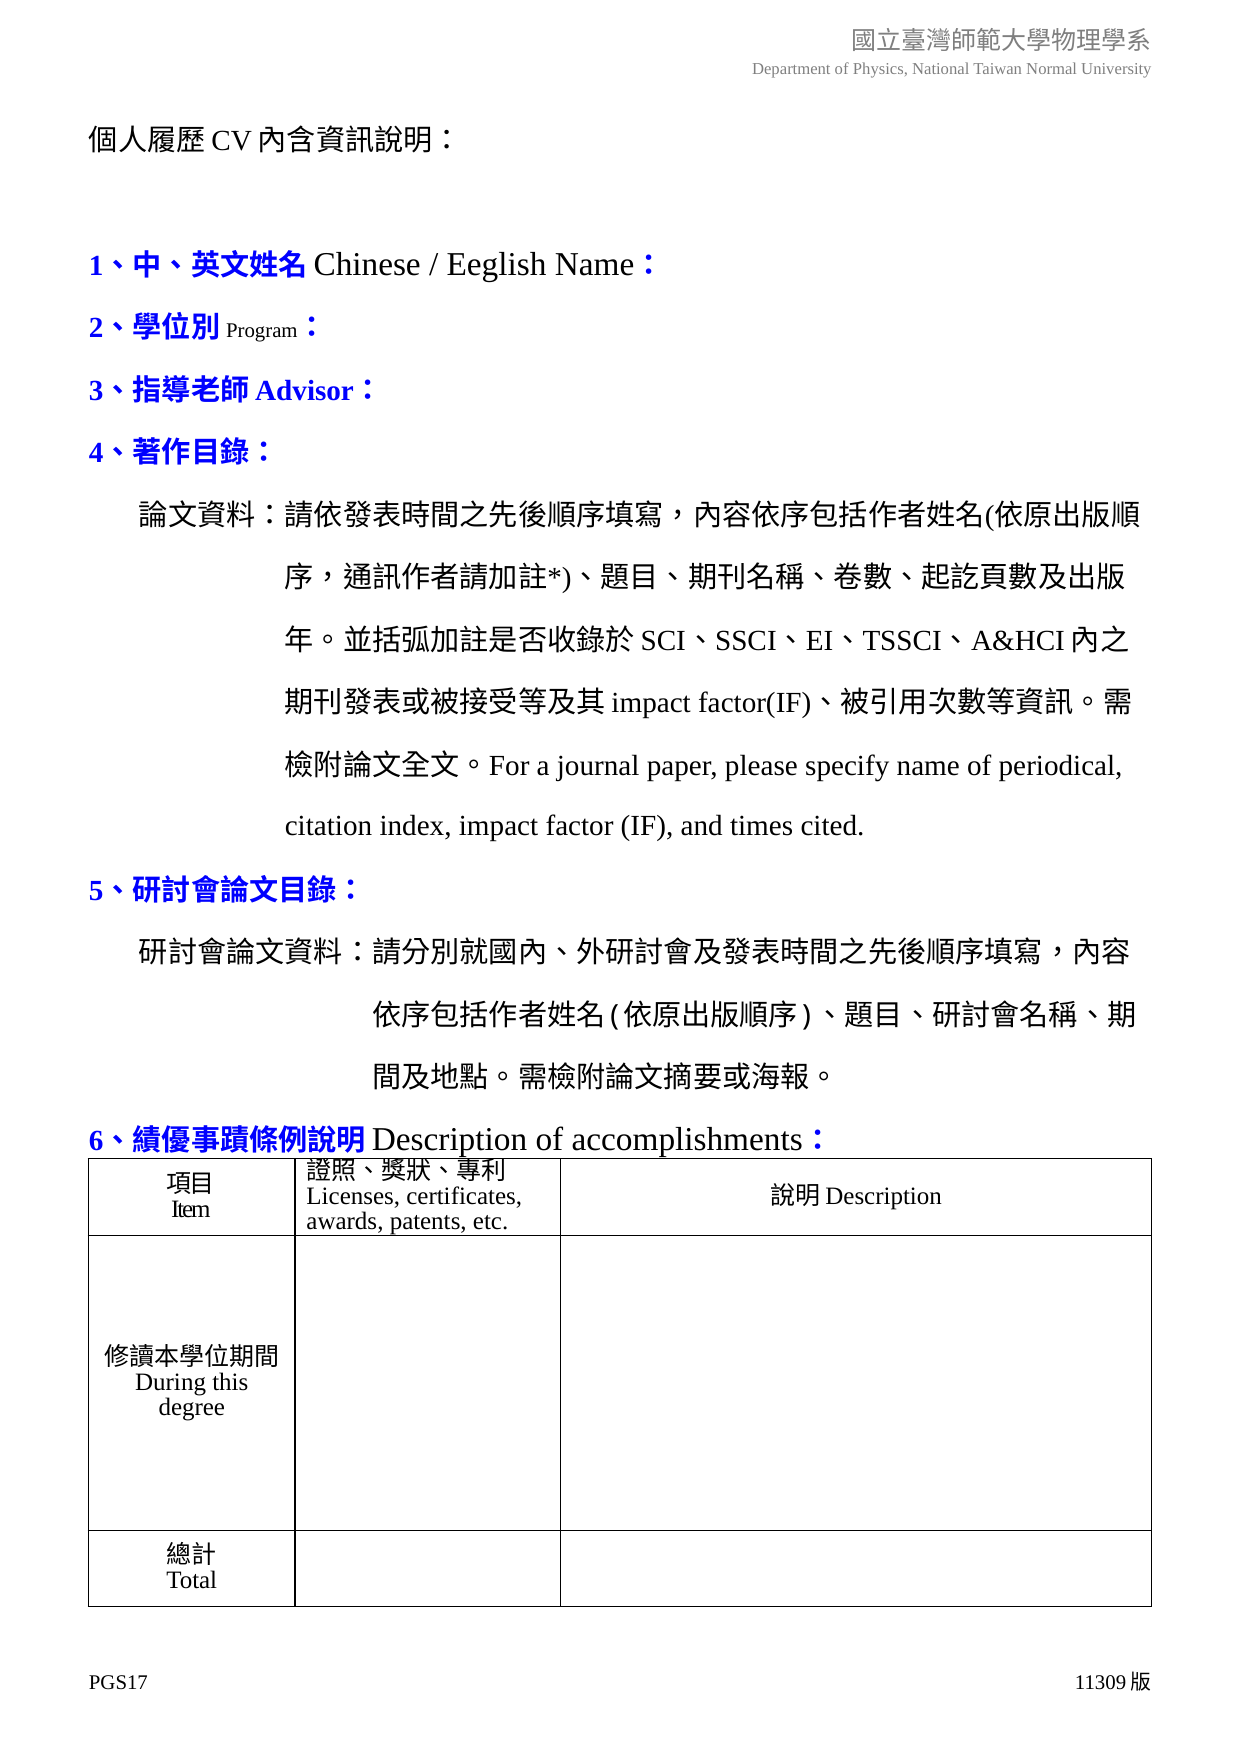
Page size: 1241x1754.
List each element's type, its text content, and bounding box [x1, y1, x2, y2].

text 論文資料：請依發表時間之先後順序填寫，內容依序包括作者姓名(依原出版順序，通訊作者請加註*)、題目、期刊名稱、卷數、起訖頁數及出版年。並括弧加註是否收錄於SCI、SSCI、EI、TSSCI、A&HCI內之期刊發表或被接受等及其impact factor(IF)、被引用次數等資訊。需檢附論文全文。For a journal paper, please specify name of periodical, citation index, impact factor (IF), and times cited. [139, 471, 1152, 846]
text 5、研討會論文目錄： [89, 846, 1152, 908]
table_cell [296, 1531, 560, 1606]
text 4、著作目錄： [89, 408, 1152, 471]
table_cell 修讀本學位期間 During this degree [89, 1236, 294, 1530]
table_header 說明Description [561, 1159, 1151, 1235]
text 1、中、英文姓名Chinese / Eeglish Name： [89, 221, 1152, 283]
text 研討會論文資料：請分別就國內、外研討會及發表時間之先後順序填寫，內容依序包括作者姓名(依原出版順序)、題目、研討會名稱、期間及地點。需檢附論文摘要或海報。 [139, 908, 1152, 1096]
table_header 項目 Item [89, 1159, 294, 1235]
table_cell [561, 1236, 1151, 1530]
text 3、指導老師Advisor： [89, 346, 1152, 408]
table_cell 總計 Total [89, 1531, 294, 1606]
table_cell [296, 1236, 560, 1530]
text 個人履歷CV內含資訊說明： [89, 96, 1152, 158]
text 2、學位別Program： [89, 283, 1152, 346]
table_header 證照、獎狀、專利 Licenses, certificates, awards, patents, etc. [296, 1159, 560, 1235]
table_cell [561, 1531, 1151, 1606]
text 6、績優事蹟條例說明Description of accomplishments： [89, 1096, 1152, 1158]
